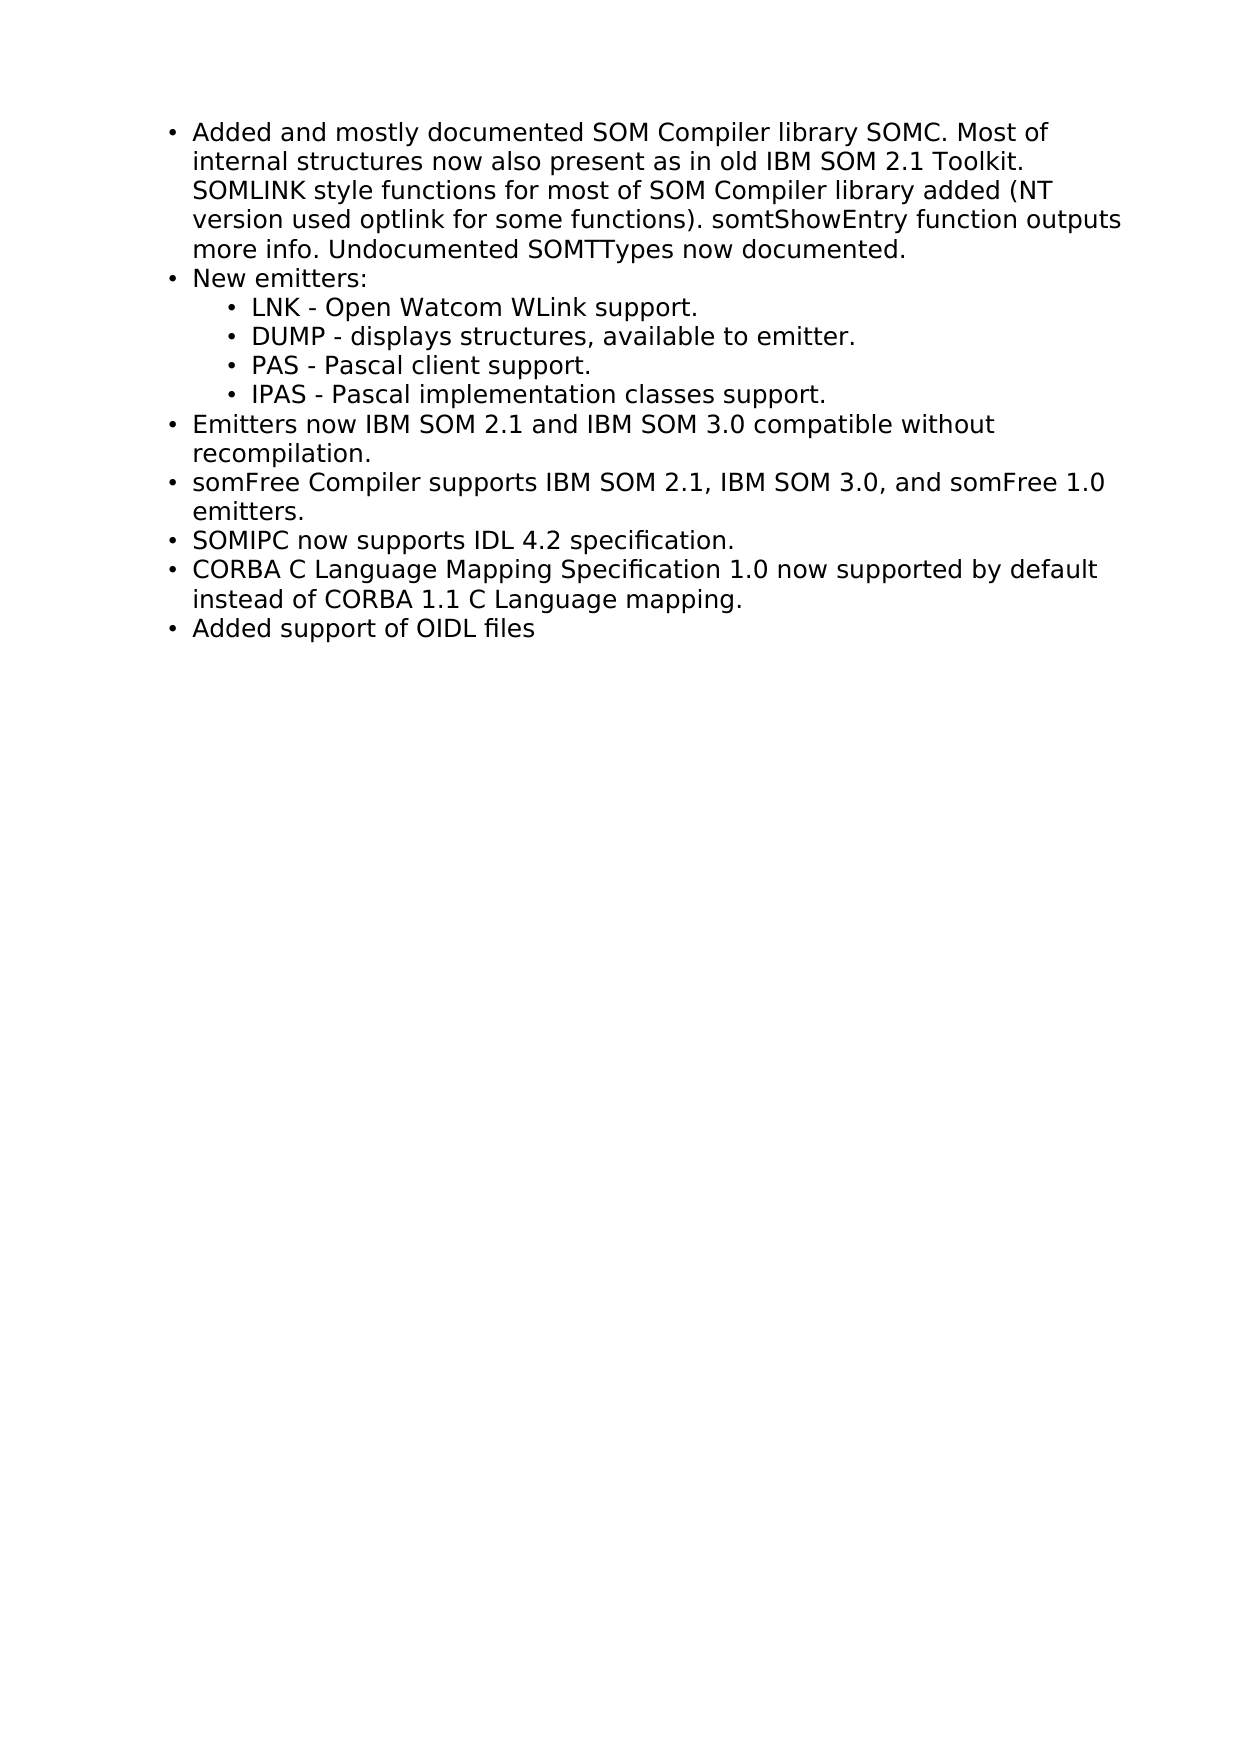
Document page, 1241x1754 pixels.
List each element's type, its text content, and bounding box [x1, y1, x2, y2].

list SOMIPC now supports IDL 4.2 specification. [177, 526, 1122, 556]
list CORBA C Language Mapping Specification 1.0 now supported by default instead of CORBA 1.1 C Language mapping. [177, 556, 1122, 614]
list somFree Compiler supports IBM SOM 2.1, IBM SOM 3.0, and somFree 1.0 emitters. [177, 468, 1122, 526]
list Added support of OIDL files [177, 614, 1122, 643]
list Added and mostly documented SOM Compiler library SOMC. Most of internal structures now also present as in old IBM SOM 2.1 Toolkit. SOMLINK style functions for most of SOM Compiler library added (NT version used optlink for some functions). somtShowEntry function outputs more info. Undocumented SOMTTypes now documented. [177, 118, 1122, 264]
list PAS - Pascal client support. [236, 351, 1122, 381]
list New emitters: [177, 264, 1122, 293]
list LNK - Open Watcom WLink support. [236, 293, 1122, 322]
list IPAS - Pascal implementation classes support. [236, 381, 1122, 410]
list Emitters now IBM SOM 2.1 and IBM SOM 3.0 compatible without recompilation. [177, 410, 1122, 468]
list DUMP - displays structures, available to emitter. [236, 322, 1122, 351]
